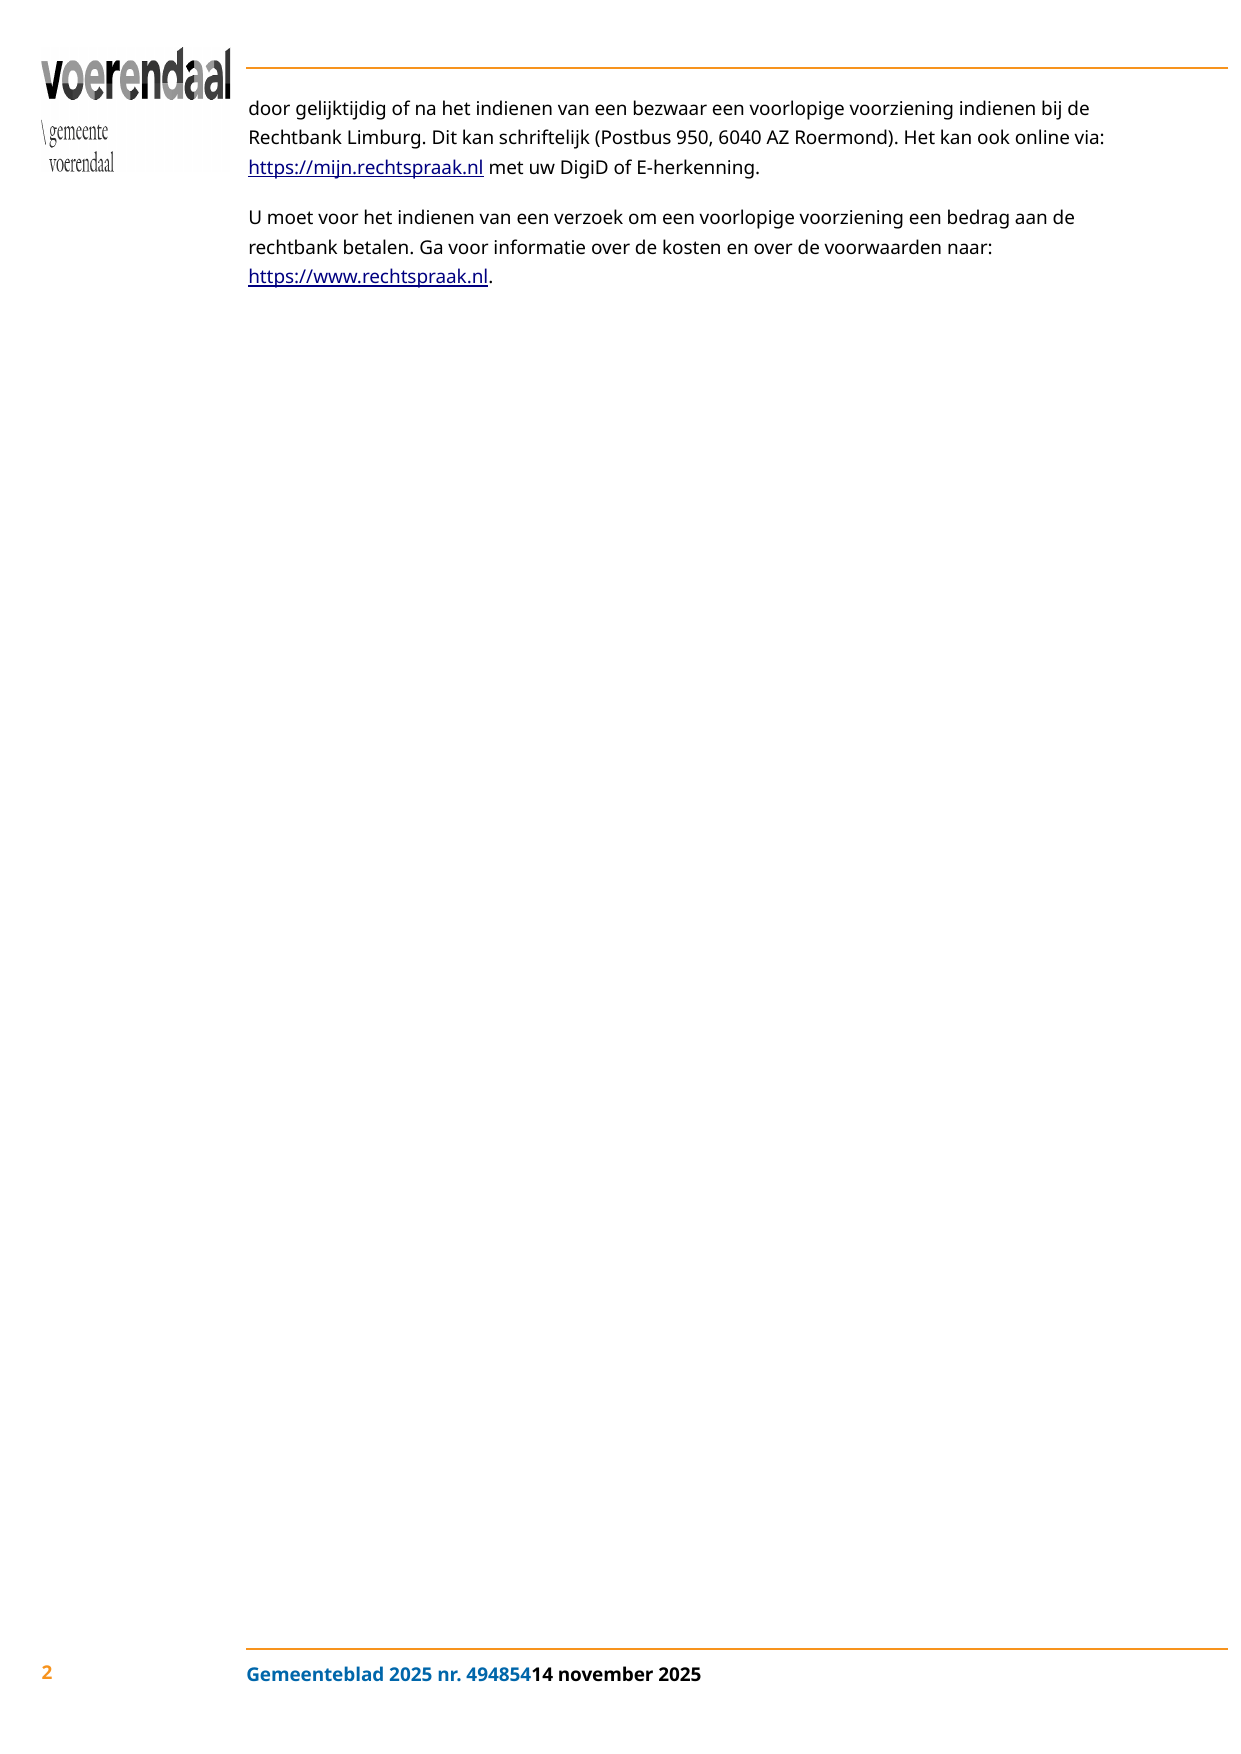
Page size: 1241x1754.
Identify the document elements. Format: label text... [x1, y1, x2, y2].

picture [41, 47, 231, 172]
text U moet voor het indienen van een verzoek om een voorlopige voorziening een bedrag aan de rechtbank betalen. Ga voor informatie over de kosten en over de voorwaarden naar: https://www.rechtspraak.nl. [248, 204, 1152, 289]
text door gelijktijdig of na het indienen van een bezwaar een voorlopige voorziening indienen bij de Rechtbank Limburg. Dit kan schriftelijk (Postbus 950, 6040 AZ Roermond). Het kan ook online via: https://mijn.rechtspraak.nl met uw DigiD of E-herkenning. [248, 95, 1152, 180]
